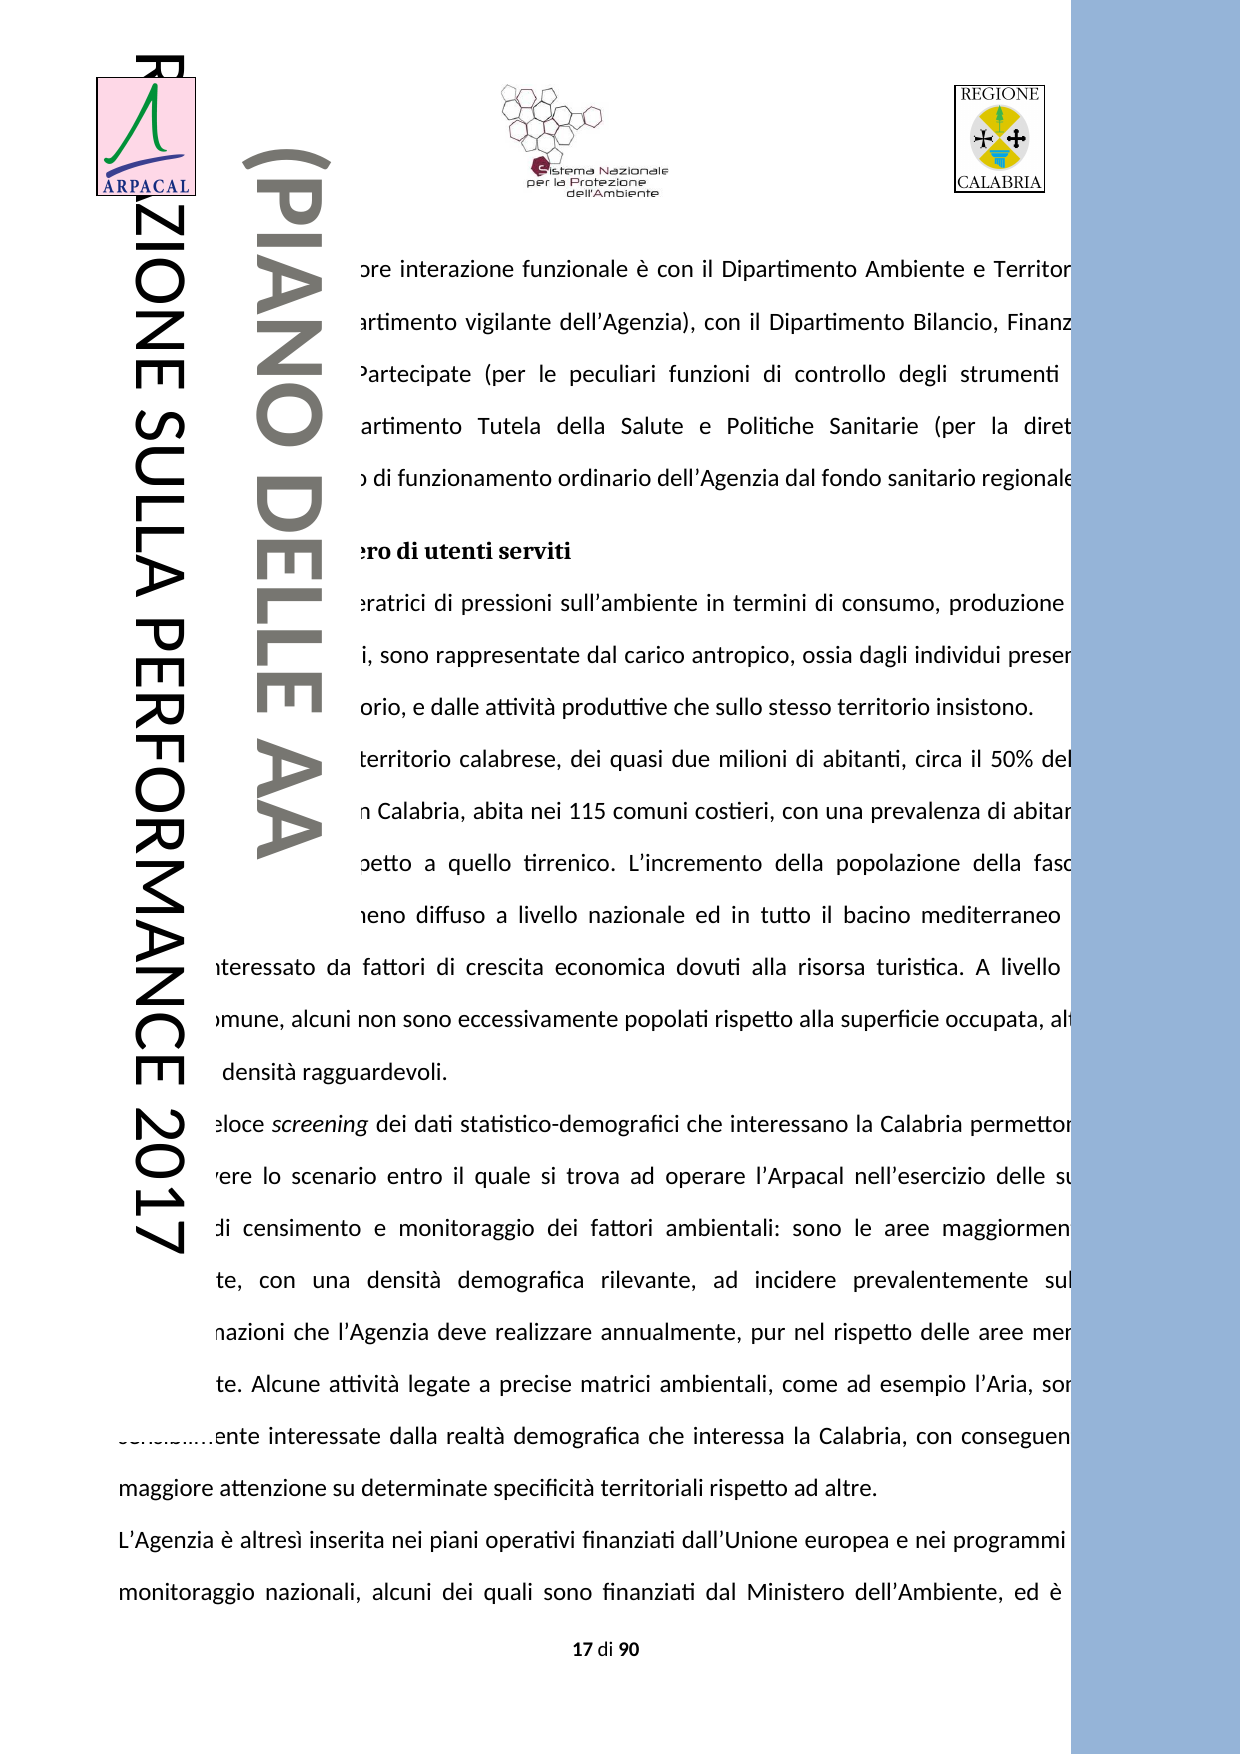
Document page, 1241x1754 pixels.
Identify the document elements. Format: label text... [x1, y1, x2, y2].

text Data la morfologia del territorio calabrese, dei quasi due milioni di abitanti, circa il 50% della popolazione residente in Calabria, abita nei 115 comuni costieri, con una prevalenza di abitanti sul versante jonico rispetto a quello tirrenico. L’incremento della popolazione della fascia costiera segue il fenomeno diffuso a livello nazionale ed in tutto il bacino mediterraneo in quanto interessato da fattori di crescita economica dovuti alla risorsa turistica. A livello di singolo comune, alcuni non sono eccessivamente popolati rispetto alla superficie occupata, altri mostrano densità ragguardevoli. [216, 726, 1071, 1090]
text Questo veloce screening dei dati statistico-demografici che interessano la Calabria permettono di descrivere lo scenario entro il quale si trova ad operare l’Arpacal nell’esercizio delle sue funzioni di censimento e monitoraggio dei fattori ambientali: sono le aree maggiormente urbanizzate, con una densità demografica rilevante, ad incidere prevalentemente sulle programmazioni che l’Agenzia deve realizzare annualmente, pur nel rispetto delle aree meno urbanizzate. Alcune attività legate a precise matrici ambientali, come ad esempio l’Aria, sono sensibilmente interessate dalla realtà demografica che interessa la Calabria, con conseguente maggiore attenzione su determinate specificità territoriali rispetto ad altre. [118, 1090, 1071, 1507]
text Le principali cause generatrici di pressioni sull’ambiente in termini di consumo, produzione di rifiuti, traffico, emissioni, sono rappresentate dal carico antropico, ossia dagli individui presenti in un determinato territorio, e dalle attività produttive che sullo stesso territorio insistono. [361, 569, 1071, 726]
text In particolare, la maggiore interazione funzionale è con il Dipartimento Ambiente e Territorio (per il suo ruolo di Dipartimento vigilante dell’Agenzia), con il Dipartimento Bilancio, Finanze, Patrimonio e Società Partecipate (per le peculiari funzioni di controllo degli strumenti di bilancio) e con il Dipartimento Tutela della Salute e Politiche Sanitarie (per la diretta promanazione del fondo di funzionamento ordinario dell’Agenzia dal fondo sanitario regionale). [361, 236, 1071, 497]
subtitle I servizi resi e il numero di utenti serviti [361, 517, 1071, 569]
text L’Agenzia è altresì inserita nei piani operativi finanziati dall’Unione europea e nei programmi di monitoraggio nazionali, alcuni dei quali sono finanziati dal Ministero dell’Ambiente, ed è in grado di elaborare e attuare progetti scientifici e di realizzarli anche in collaborazione con le Università. [118, 1507, 1071, 1611]
